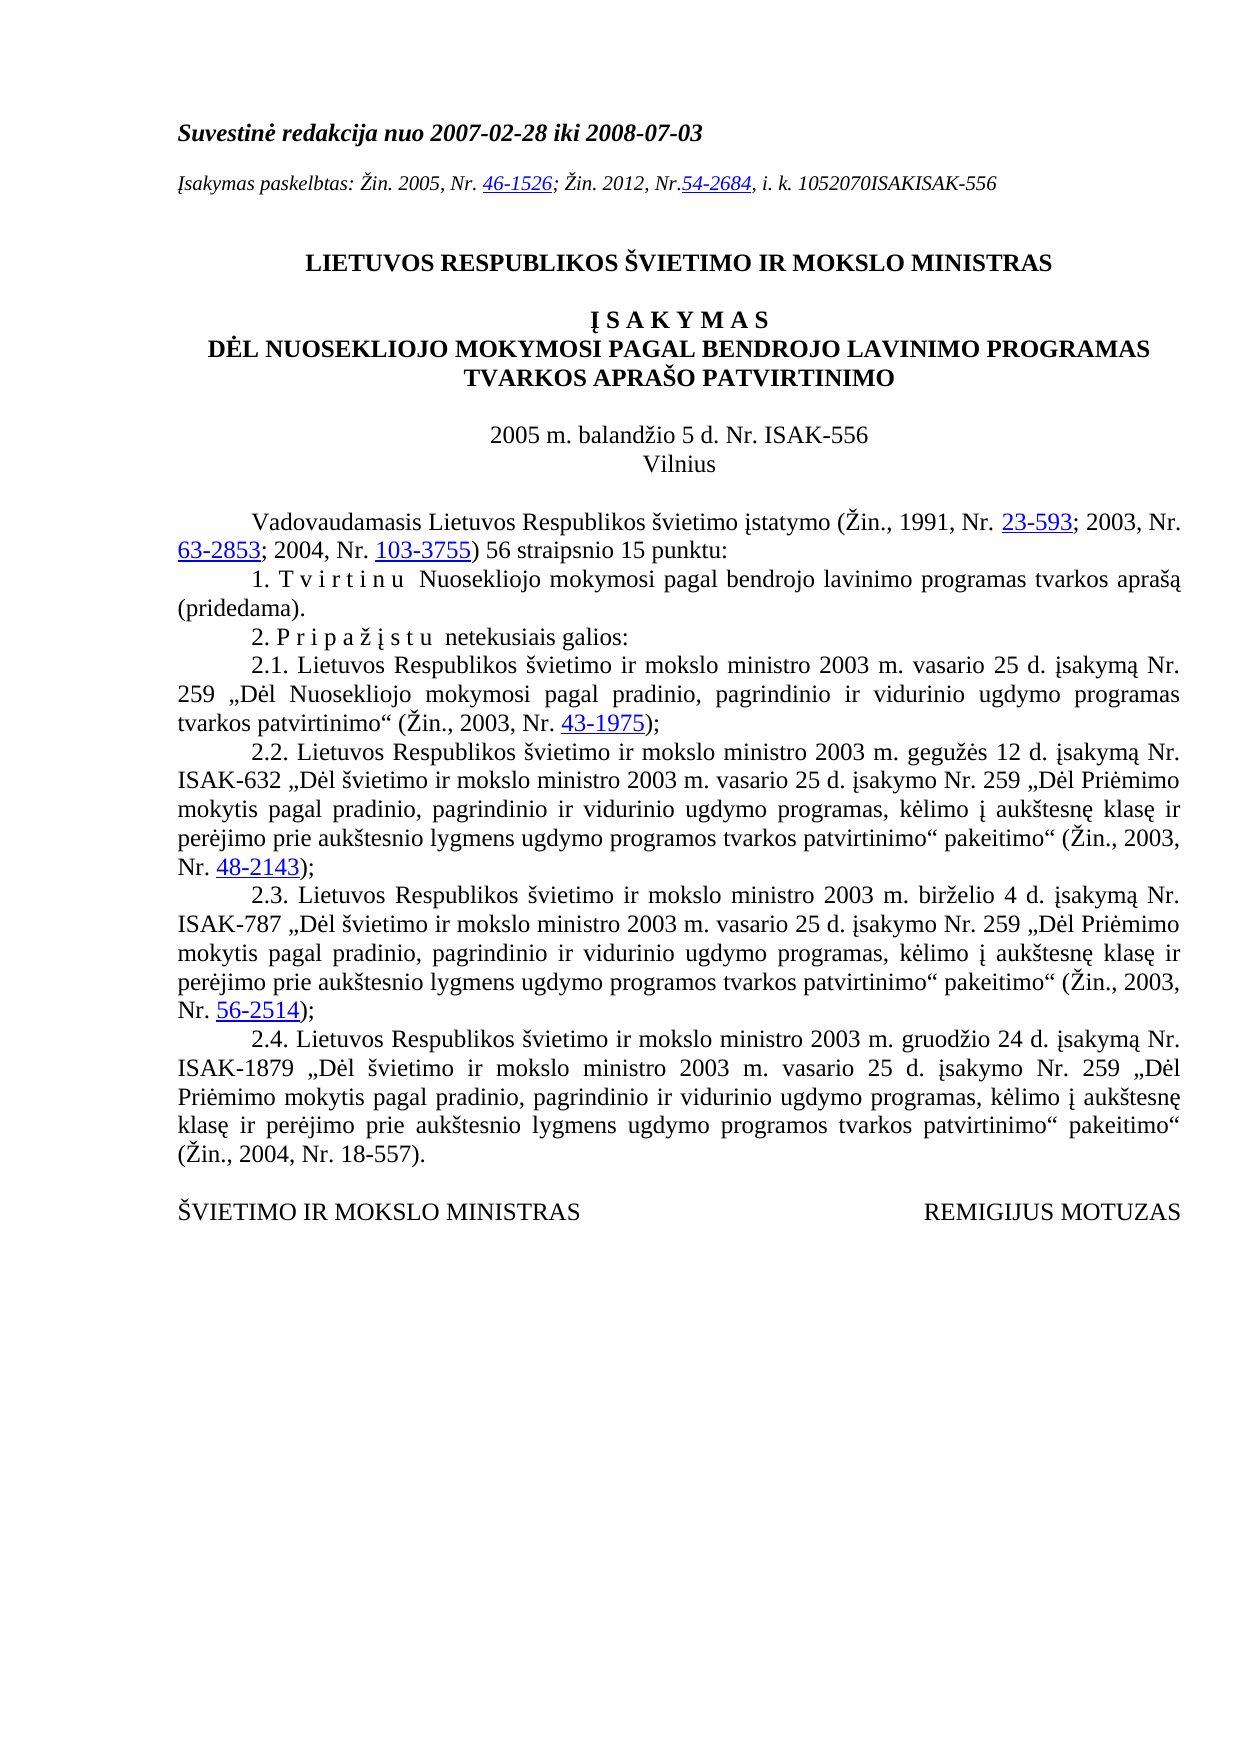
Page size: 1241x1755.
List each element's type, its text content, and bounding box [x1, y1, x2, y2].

text Švietimo ir mokslo ministras Remigijus Motuzas [177, 1197, 1181, 1225]
text 1. Tvirtinu Nuosekliojo mokymosi pagal bendrojo lavinimo programas tvarkos aprašą (pridedama). [177, 564, 1181, 622]
text 2.3. Lietuvos Respublikos švietimo ir mokslo ministro 2003 m. birželio 4 d. įsakymą Nr. ISAK-787 „Dėl švietimo ir mokslo ministro 2003 m. vasario 25 d. įsakymo Nr. 259 „Dėl Priėmimo mokytis pagal pradinio, pagrindinio ir vidurinio ugdymo programas, kėlimo į aukštesnę klasę ir perėjimo prie aukštesnio lygmens ugdymo programos tvarkos patvirtinimo“ pakeitimo“ (Žin., 2003, Nr. 56-2514); [177, 880, 1181, 1024]
text Vilnius [177, 449, 1181, 478]
text 2.2. Lietuvos Respublikos švietimo ir mokslo ministro 2003 m. gegužės 12 d. įsakymą Nr. ISAK-632 „Dėl švietimo ir mokslo ministro 2003 m. vasario 25 d. įsakymo Nr. 259 „Dėl Priėmimo mokytis pagal pradinio, pagrindinio ir vidurinio ugdymo programas, kėlimo į aukštesnę klasę ir perėjimo prie aukštesnio lygmens ugdymo programos tvarkos patvirtinimo“ pakeitimo“ (Žin., 2003, Nr. 48-2143); [177, 737, 1181, 880]
text 2.1. Lietuvos Respublikos švietimo ir mokslo ministro 2003 m. vasario 25 d. įsakymą Nr. 259 „Dėl Nuosekliojo mokymosi pagal pradinio, pagrindinio ir vidurinio ugdymo programas tvarkos patvirtinimo“ (Žin., 2003, Nr. 43-1975); [177, 650, 1181, 737]
text LIETUVOS RESPUBLIKOS ŠVIETIMO IR MOKSLO MINISTRAS [177, 248, 1181, 277]
text Į S A K Y M A S [177, 305, 1181, 334]
text Įsakymas paskelbtas: Žin. 2005, Nr. 46-1526; Žin. 2012, Nr.54-2684, i. k. 1052070ISAKISAK-556 [177, 171, 1181, 195]
text 2.4. Lietuvos Respublikos švietimo ir mokslo ministro 2003 m. gruodžio 24 d. įsakymą Nr. ISAK-1879 „Dėl švietimo ir mokslo ministro 2003 m. vasario 25 d. įsakymo Nr. 259 „Dėl Priėmimo mokytis pagal pradinio, pagrindinio ir vidurinio ugdymo programas, kėlimo į aukštesnę klasę ir perėjimo prie aukštesnio lygmens ugdymo programos tvarkos patvirtinimo“ pakeitimo“ (Žin., 2004, Nr. 18-557). [177, 1024, 1181, 1168]
text Suvestinė redakcija nuo 2007-02-28 iki 2008-07-03 [177, 118, 1181, 147]
text 2005 m. balandžio 5 d. Nr. ISAK-556 [177, 420, 1181, 449]
text 2. Pripažįstu netekusiais galios: [177, 622, 1181, 650]
text DĖL NUOSEKLIOJO MOKYMOSI PAGAL BENDROJO LAVINIMO PROGRAMAS TVARKOS APRAŠO PATVIRTINIMO [177, 334, 1181, 392]
text Vadovaudamasis Lietuvos Respublikos švietimo įstatymo (Žin., 1991, Nr. 23-593; 2003, Nr. 63-2853; 2004, Nr. 103-3755) 56 straipsnio 15 punktu: [177, 507, 1181, 564]
